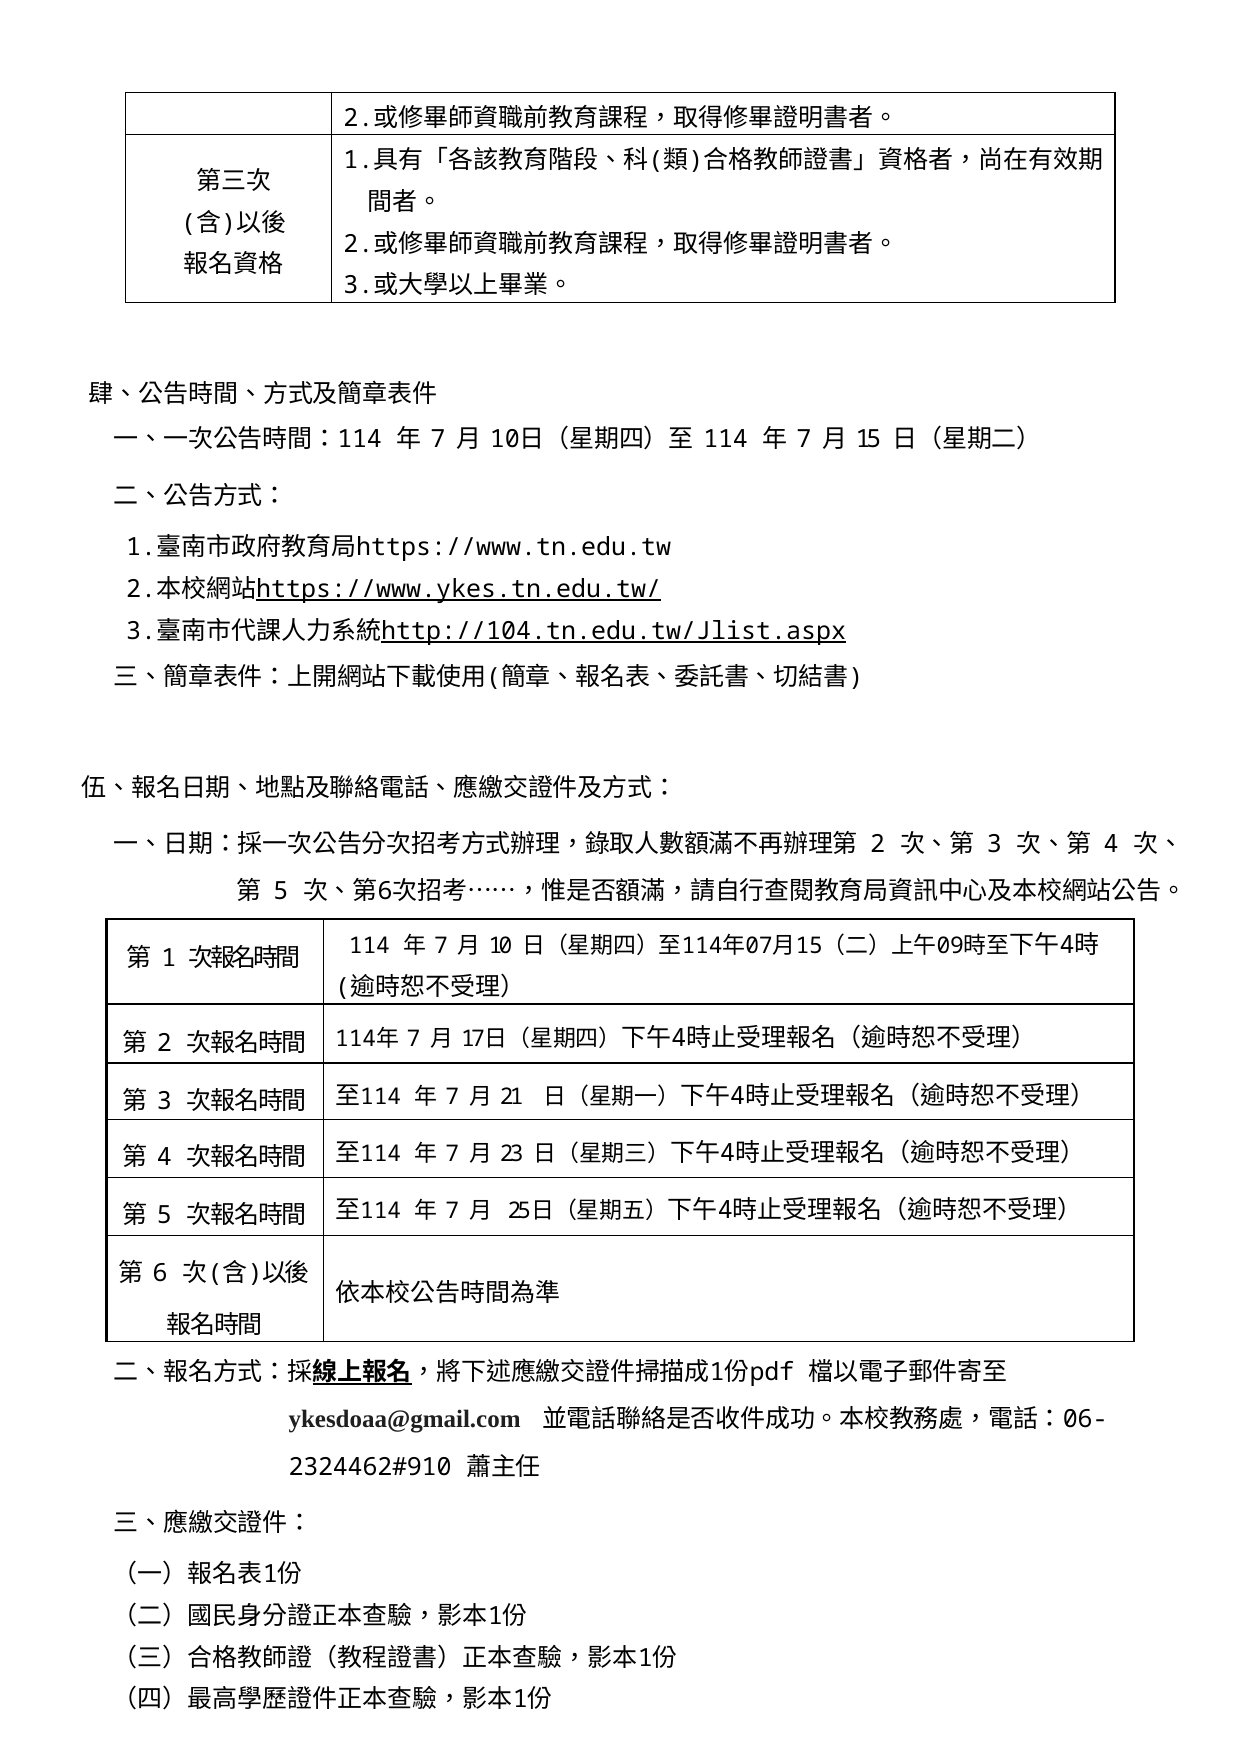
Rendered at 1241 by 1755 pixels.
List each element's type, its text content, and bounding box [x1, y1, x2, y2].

text 三、應繳交證件： [114, 1502, 1174, 1539]
text （二）國民身分證正本查驗，影本1份 [98, 1591, 1188, 1633]
text 肆、公告時間、方式及簡章表件 [89, 373, 1188, 409]
text 3.臺南市代課人力系統http://104.tn.edu.tw/Jlist.aspx [52, 606, 1188, 647]
table_cell 至114 年 7 月 23 日（星期三）下午4時止受理報名（逾時恕不受理） [324, 1120, 1133, 1177]
text 一、一次公告時間：114 年 7 月 10日（星期四）至 114 年 7 月 15 日（星期二） [114, 419, 1189, 455]
table_cell 第 4 次報名時間 [108, 1120, 323, 1177]
text 二、報名方式：採線上報名，將下述應繳交證件掃描成1份pdf 檔以電子郵件寄至 ykesdoaa@gmail.com 並電話聯絡是否收件成功。本校教務處，電話：06-2324462#910 蕭主任 [114, 1352, 1174, 1482]
text 二、公告方式： [114, 475, 971, 512]
table_cell 依本校公告時間為準 [324, 1236, 1133, 1341]
table_cell 第 6 次(含)以後 報名時間 [108, 1236, 323, 1341]
table_cell 第 3 次報名時間 [108, 1064, 323, 1119]
table_cell 第 2 次報名時間 [108, 1005, 323, 1062]
text （四）最高學歷證件正本查驗，影本1份 [98, 1674, 1188, 1716]
text 三、簡章表件：上開網站下載使用(簡章、報名表、委託書、切結書) [89, 657, 1174, 693]
table_header 第 1 次報名時間 [108, 920, 323, 1003]
table_cell 1.具有「各該教育階段、科(類)合格教師證書」資格者，尚在有效期間者。 2.或修畢師資職前教育課程，取得修畢證明書者。 3.或大學以上畢業。 [332, 135, 1114, 302]
table_cell 第 5 次報名時間 [108, 1178, 323, 1235]
text （一）報名表1份 [98, 1549, 1188, 1591]
table_cell [126, 93, 331, 134]
table_header 114 年 7 月 10 日（星期四）至114年07月15（二）上午09時至下午4時 (逾時恕不受理） [324, 920, 1133, 1003]
text （三）合格教師證（教程證書）正本查驗，影本1份 [98, 1633, 1188, 1674]
text 2.本校網站https://www.ykes.tn.edu.tw/ [52, 564, 1188, 606]
table_cell 第三次 (含)以後 報名資格 [126, 135, 331, 302]
table_cell 至114 年 7 月 21 日（星期一）下午4時止受理報名（逾時恕不受理） [324, 1064, 1133, 1119]
table_cell 2.或修畢師資職前教育課程，取得修畢證明書者。 [332, 93, 1114, 134]
table_cell 至114 年 7 月 25日（星期五）下午4時止受理報名（逾時恕不受理） [324, 1178, 1133, 1235]
text 一、日期：採一次公告分次招考方式辦理，錄取人數額滿不再辦理第 2 次、第 3 次、第 4 次、第 5 次、第6次招考……，惟是否額滿，請自行查閱教育局資訊中心及本校網站公告。 [114, 824, 1174, 907]
text 1.臺南市政府教育局https://www.tn.edu.tw [52, 522, 1188, 564]
text 伍、報名日期、地點及聯絡電話、應繳交證件及方式： [82, 767, 1174, 803]
table_cell 114年 7 月 17日（星期四）下午4時止受理報名（逾時恕不受理） [324, 1005, 1133, 1062]
